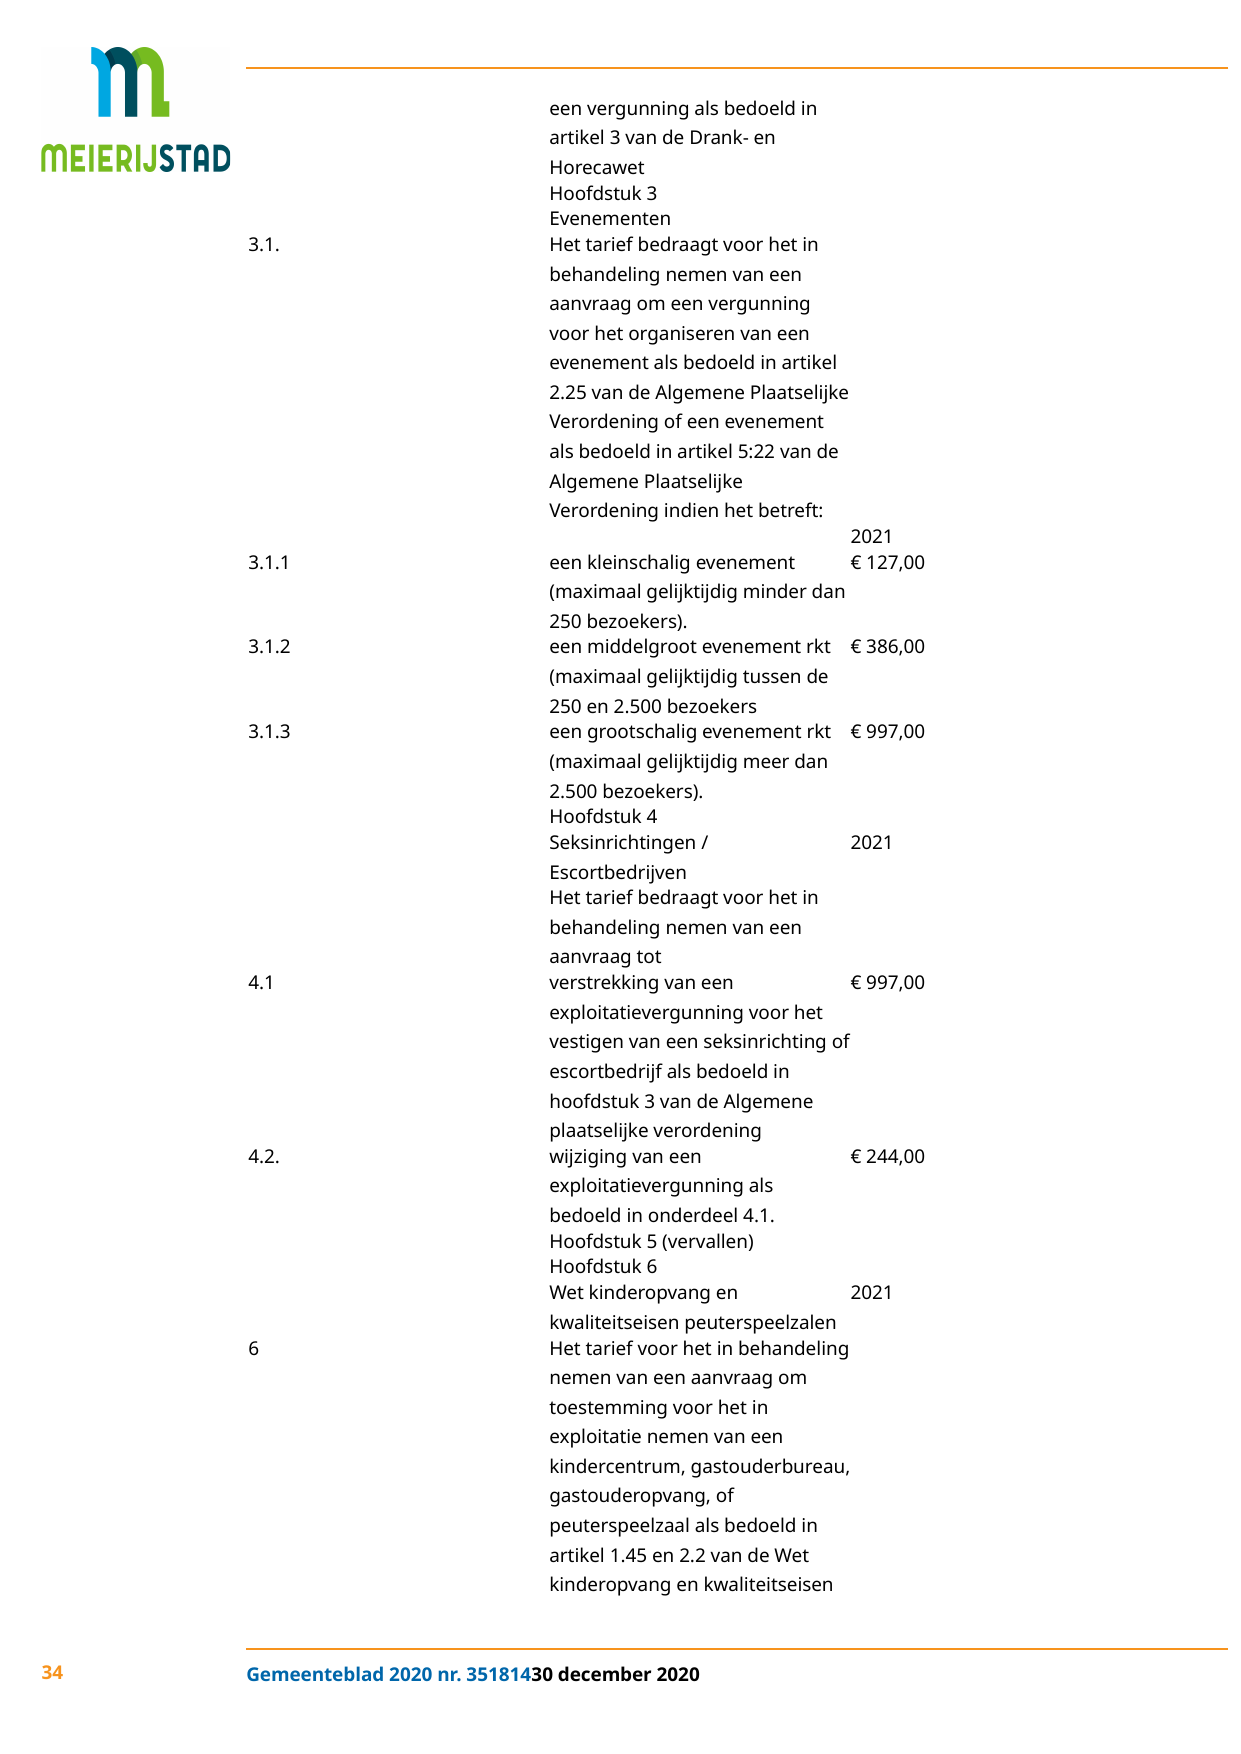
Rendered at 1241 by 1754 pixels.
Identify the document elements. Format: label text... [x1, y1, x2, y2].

table_cell 2021 [850, 523, 1152, 549]
table_cell Hoofdstuk 3 [549, 180, 850, 205]
picture [41, 47, 231, 172]
table_cell een grootschalig evenement rkt (maximaal gelijktijdig meer dan 2.500 bezoekers). [549, 719, 850, 803]
table_cell Hoofdstuk 6 [549, 1254, 850, 1279]
table_cell 4.1 [248, 970, 549, 1143]
table_cell Het tarief bedraagt voor het in behandeling nemen van een aanvraag om een vergunning voor het organiseren van een evenement als bedoeld in artikel 2.25 van de Algemene Plaatselijke Verordening of een evenement als bedoeld in artikel 5:22 van de Algemene Plaatselijke Verordening indien het betreft: [549, 231, 850, 523]
table_cell [248, 1228, 549, 1254]
table_cell € 386,00 [850, 634, 1152, 719]
table_cell € 127,00 [850, 549, 1152, 634]
table_cell [248, 180, 549, 205]
table_cell Het tarief bedraagt voor het in behandeling nemen van een aanvraag tot [549, 885, 850, 969]
table_cell 6 [248, 1335, 549, 1597]
table_cell Wet kinderopvang en kwaliteitseisen peuterspeelzalen [549, 1280, 850, 1335]
table_cell 3.1.3 [248, 719, 549, 803]
table_cell 3.1.1 [248, 549, 549, 634]
table_cell [549, 523, 850, 549]
table_cell een middelgroot evenement rkt (maximaal gelijktijdig tussen de 250 en 2.500 bezoekers [549, 634, 850, 719]
table_cell [248, 1280, 549, 1335]
table_cell € 997,00 [850, 719, 1152, 803]
table_cell € 997,00 [850, 970, 1152, 1143]
table_cell verstrekking van een exploitatievergunning voor het vestigen van een seksinrichting of escortbedrijf als bedoeld in hoofdstuk 3 van de Algemene plaatselijke verordening [549, 970, 850, 1143]
table_cell [248, 523, 549, 549]
table_cell [850, 180, 1152, 205]
table_cell 2021 [850, 829, 1152, 884]
table_cell Hoofdstuk 5 (vervallen) [549, 1228, 850, 1254]
table_cell 3.1. [248, 231, 549, 523]
table_cell [850, 1335, 1152, 1597]
table_cell [248, 95, 549, 180]
table_cell [248, 1254, 549, 1279]
table_cell [248, 804, 549, 829]
table_cell [248, 829, 549, 884]
table_cell Het tarief voor het in behandeling nemen van een aanvraag om toestemming voor het in exploitatie nemen van een kindercentrum, gastouderbureau, gastouderopvang, of peuterspeelzaal als bedoeld in artikel 1.45 en 2.2 van de Wet kinderopvang en kwaliteitseisen [549, 1335, 850, 1597]
table_cell [850, 1254, 1152, 1279]
table_cell [850, 885, 1152, 969]
table_cell Hoofdstuk 4 [549, 804, 850, 829]
table_cell [850, 205, 1152, 231]
table_cell [850, 1228, 1152, 1254]
table_cell [850, 804, 1152, 829]
table_cell [248, 205, 549, 231]
table_cell een kleinschalig evenement (maximaal gelijktijdig minder dan 250 bezoekers). [549, 549, 850, 634]
table_cell 3.1.2 [248, 634, 549, 719]
table_cell 4.2. [248, 1143, 549, 1228]
table_cell Evenementen [549, 205, 850, 231]
table_cell [850, 95, 1152, 180]
table_cell een vergunning als bedoeld in artikel 3 van de Drank- en Horecawet [549, 95, 850, 180]
table_cell € 244,00 [850, 1143, 1152, 1228]
table_cell 2021 [850, 1280, 1152, 1335]
table_cell [248, 885, 549, 969]
table_cell [850, 231, 1152, 523]
table_cell Seksinrichtingen / Escortbedrijven [549, 829, 850, 884]
table_cell wijziging van een exploitatievergunning als bedoeld in onderdeel 4.1. [549, 1143, 850, 1228]
